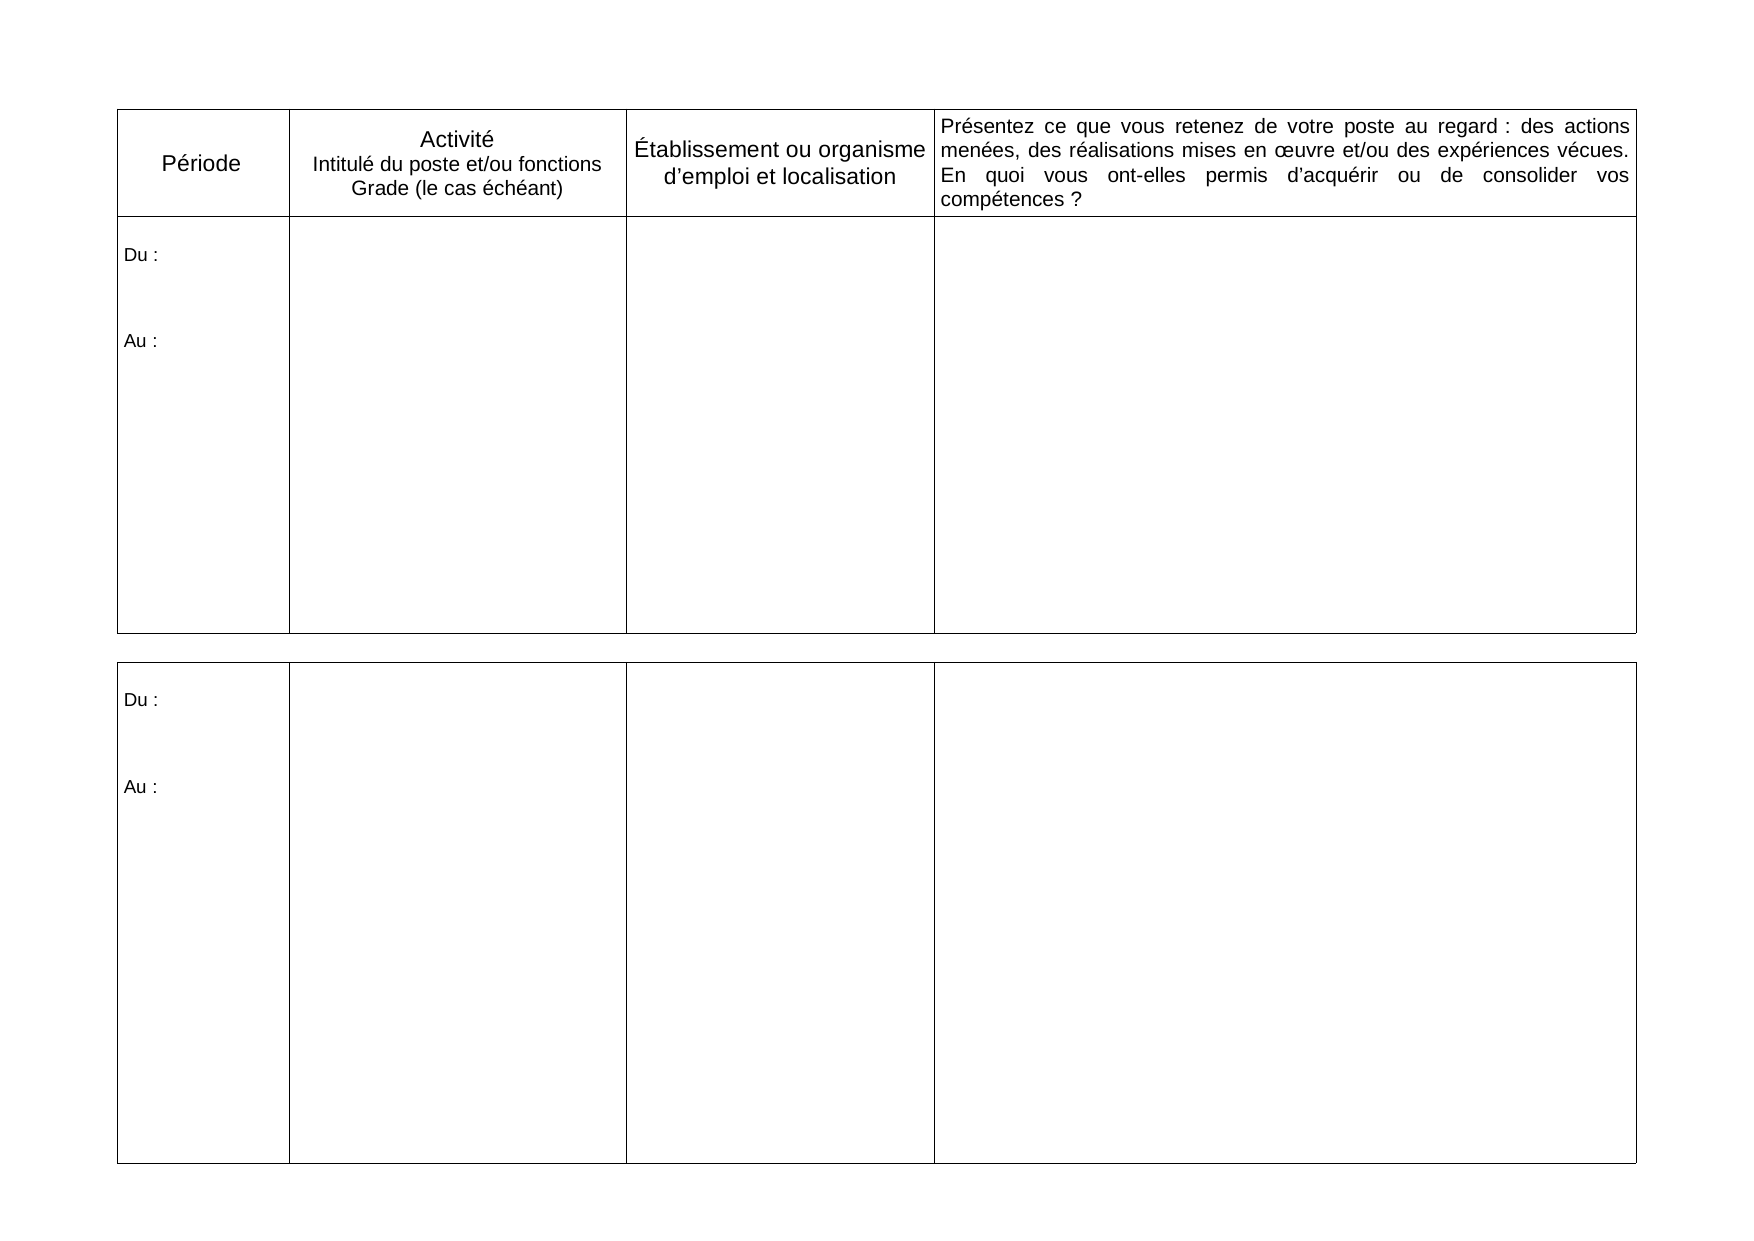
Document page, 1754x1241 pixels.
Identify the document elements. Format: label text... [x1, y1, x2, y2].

table_header Établissement ou organisme d’emploi et localisation [627, 110, 934, 216]
table_header Du : Au : [118, 663, 289, 1163]
table_header [935, 663, 1636, 1163]
table_cell Du : Au : [118, 217, 289, 633]
table_cell [290, 217, 626, 633]
table_cell [627, 217, 934, 633]
table_header [290, 663, 626, 1163]
table_header Présentez ce que vous retenez de votre poste au regard : des actions menées, des réalisations mises en œuvre et/ou des expériences vécues. En quoi vous ont-elles permis d’acquérir ou de consolider vos compétences ? [935, 110, 1636, 216]
table_header Activité Intitulé du poste et/ou fonctions Grade (le cas échéant) [290, 110, 626, 216]
table_cell [935, 217, 1636, 633]
table_header Période [118, 110, 289, 216]
table_header [627, 663, 934, 1163]
